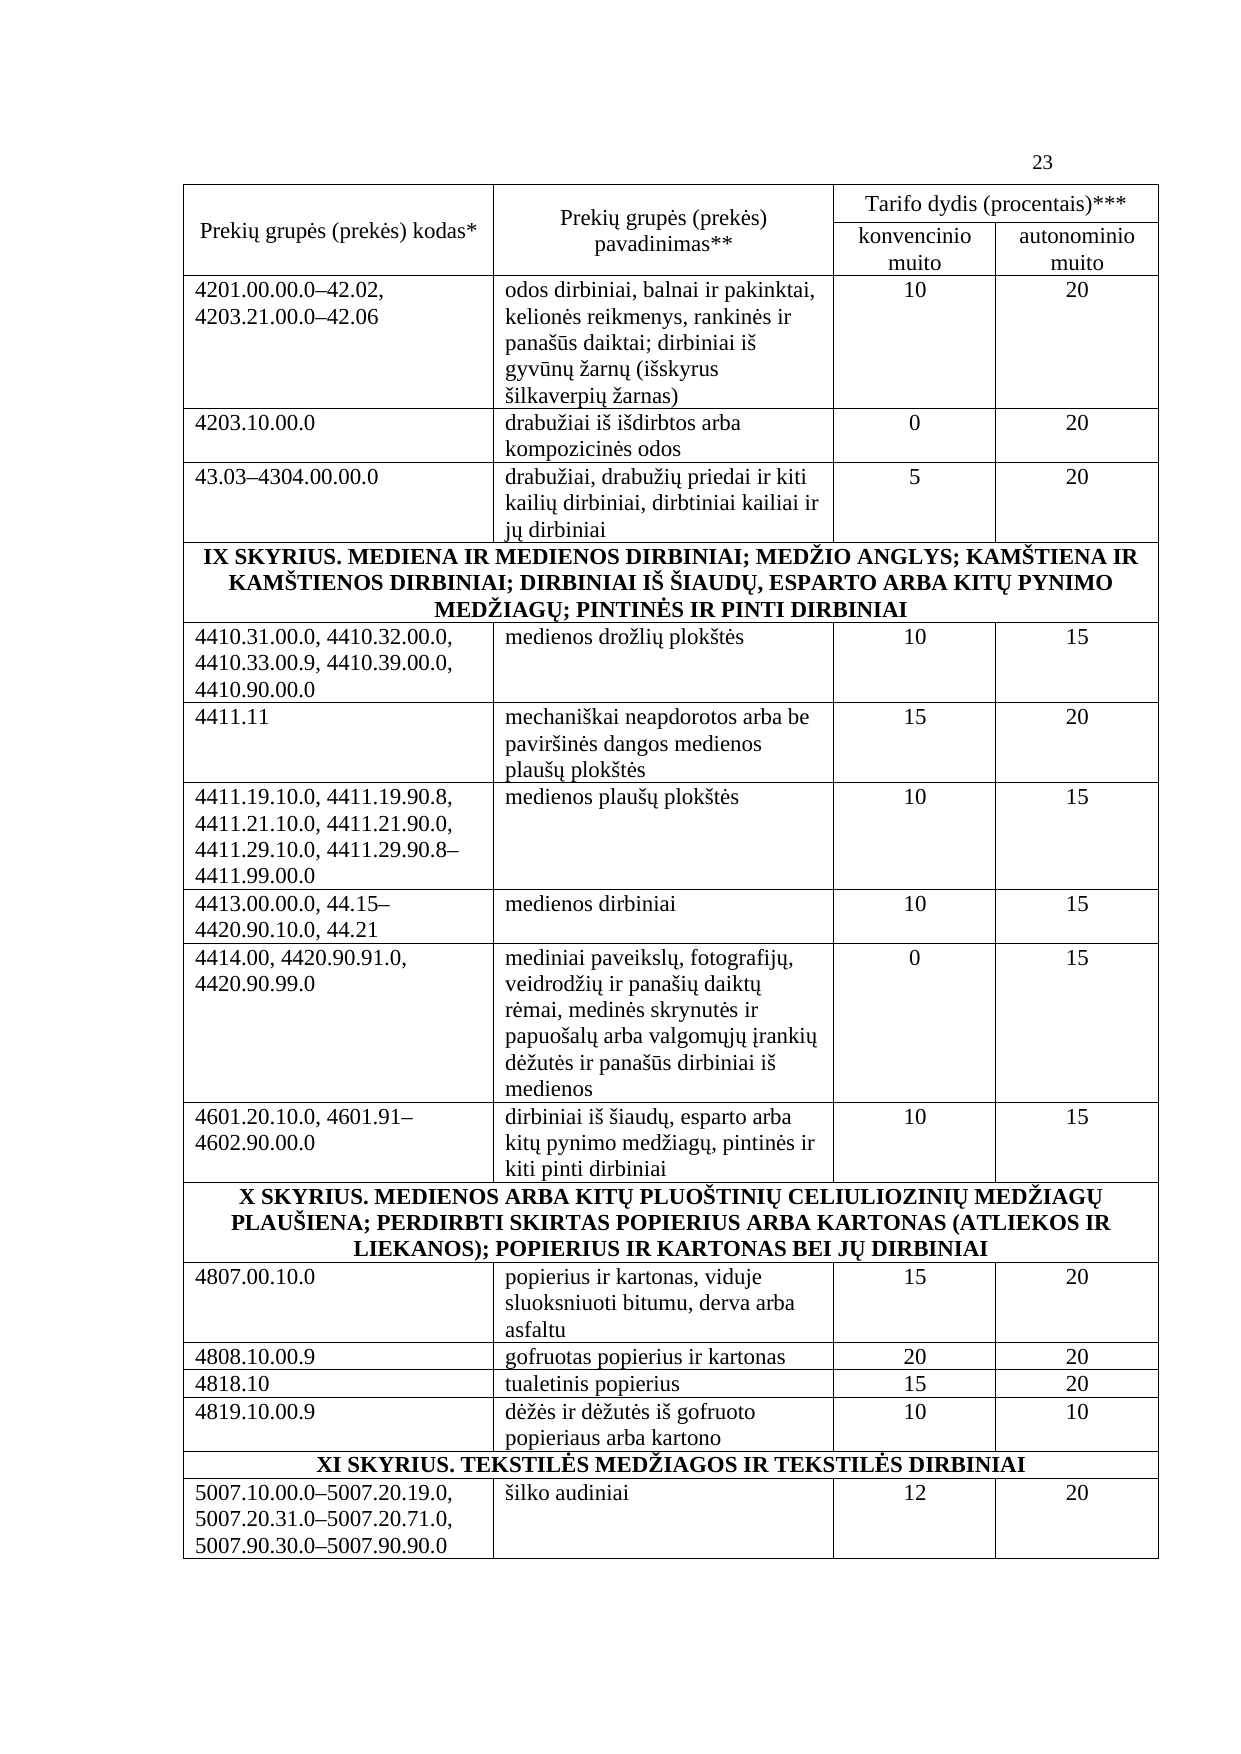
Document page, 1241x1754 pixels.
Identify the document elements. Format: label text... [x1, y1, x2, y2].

table_cell 15 [834, 1263, 995, 1342]
table_cell mechaniškai neapdorotos arba be paviršinės dangos medienos plaušų plokštės [494, 703, 833, 782]
table_cell dirbiniai iš šiaudų, esparto arba kitų pynimo medžiagų, pintinės ir kiti pinti dirbiniai [494, 1103, 833, 1182]
table_cell mediniai paveikslų, fotografijų, veidrodžių ir panašių daiktų rėmai, medinės skrynutės ir papuošalų arba valgomųjų įrankių dėžutės ir panašūs dirbiniai iš medienos [494, 944, 833, 1102]
table_cell 4808.10.00.9 [184, 1343, 493, 1369]
table_cell 20 [996, 463, 1158, 542]
table_cell 10 [834, 276, 995, 408]
table_cell 4807.00.10.0 [184, 1263, 493, 1342]
table_cell 4819.10.00.9 [184, 1398, 493, 1451]
table_cell 4411.11 [184, 703, 493, 782]
table_cell 10 [834, 1103, 995, 1182]
table_cell dėžės ir dėžutės iš gofruoto popieriaus arba kartono [494, 1398, 833, 1451]
table_cell IX skyrius. Mediena ir medienos dirbiniai; medžio anglys; kamštiena ir kamštienos dirbiniai; dirbiniai iš šiaudų, esparto arba kitų pynimo medžiagų; pintinės ir pinti dirbiniai [184, 543, 1158, 622]
table_header Tarifo dydis (procentais)*** [834, 185, 1158, 222]
table_cell 4201.00.00.0–42.02, 4203.21.00.0–42.06 [184, 276, 493, 408]
table_cell 5 [834, 463, 995, 542]
table_cell 12 [834, 1479, 995, 1558]
table_cell 15 [996, 1103, 1158, 1182]
table_cell 0 [834, 409, 995, 462]
table_cell 5007.10.00.0–5007.20.19.0, 5007.20.31.0–5007.20.71.0, 5007.90.30.0–5007.90.90.0 [184, 1479, 493, 1558]
table_cell 43.03–4304.00.00.0 [184, 463, 493, 542]
table_cell drabužiai iš išdirbtos arba kompozicinės odos [494, 409, 833, 462]
table_cell 20 [996, 1343, 1158, 1369]
table_cell autonominio muito [996, 223, 1158, 275]
table_cell odos dirbiniai, balnai ir pakinktai, kelionės reikmenys, rankinės ir panašūs daiktai; dirbiniai iš gyvūnų žarnų (išskyrus šilkaverpių žarnas) [494, 276, 833, 408]
table_cell 20 [996, 1479, 1158, 1558]
table_header Prekių grupės (prekės) kodas* [184, 185, 493, 275]
table_cell 20 [834, 1343, 995, 1369]
table_cell 10 [834, 783, 995, 889]
table_cell 15 [996, 944, 1158, 1102]
table_cell 15 [996, 783, 1158, 889]
table_cell 10 [834, 890, 995, 942]
table_cell medienos dirbiniai [494, 890, 833, 942]
table_cell 4413.00.00.0, 44.15–4420.90.10.0, 44.21 [184, 890, 493, 942]
table_cell 15 [996, 890, 1158, 942]
table_cell 4410.31.00.0, 4410.32.00.0, 4410.33.00.9, 4410.39.00.0, 4410.90.00.0 [184, 623, 493, 702]
table_cell 20 [996, 1263, 1158, 1342]
table_header Prekių grupės (prekės) pavadinimas** [494, 185, 833, 275]
table_cell konvencinio muito [834, 223, 995, 275]
table_cell XI skyrius. Tekstilės medžiagos ir tekstilės dirbiniai [184, 1452, 1158, 1478]
table_cell 4411.19.10.0, 4411.19.90.8, 4411.21.10.0, 4411.21.90.0, 4411.29.10.0, 4411.29.90.8–4411.99.00.0 [184, 783, 493, 889]
table_cell 15 [834, 1370, 995, 1397]
table_cell tualetinis popierius [494, 1370, 833, 1397]
table_cell 20 [996, 409, 1158, 462]
table_cell gofruotas popierius ir kartonas [494, 1343, 833, 1369]
table_cell medienos drožlių plokštės [494, 623, 833, 702]
table_cell 0 [834, 944, 995, 1102]
table_cell X skyrius. Medienos arba kitų pluoštinių celiuliozinių medžiagų plaušiena; perdirbti skirtas popierius arba kartonas (atliekos ir liekanos); popierius ir kartonas bei jų dirbiniai [184, 1183, 1158, 1262]
table_cell drabužiai, drabužių priedai ir kiti kailių dirbiniai, dirbtiniai kailiai ir jų dirbiniai [494, 463, 833, 542]
table_cell 15 [996, 623, 1158, 702]
table_cell 10 [834, 623, 995, 702]
table_cell 4818.10 [184, 1370, 493, 1397]
table_cell šilko audiniai [494, 1479, 833, 1558]
table_cell 15 [834, 703, 995, 782]
table_cell 10 [996, 1398, 1158, 1451]
table_cell medienos plaušų plokštės [494, 783, 833, 889]
table_cell 4203.10.00.0 [184, 409, 493, 462]
table_cell 4414.00, 4420.90.91.0, 4420.90.99.0 [184, 944, 493, 1102]
table_cell 20 [996, 703, 1158, 782]
table_cell popierius ir kartonas, viduje sluoksniuoti bitumu, derva arba asfaltu [494, 1263, 833, 1342]
table_cell 10 [834, 1398, 995, 1451]
table_cell 20 [996, 1370, 1158, 1397]
table_cell 20 [996, 276, 1158, 408]
table_cell 4601.20.10.0, 4601.91–4602.90.00.0 [184, 1103, 493, 1182]
